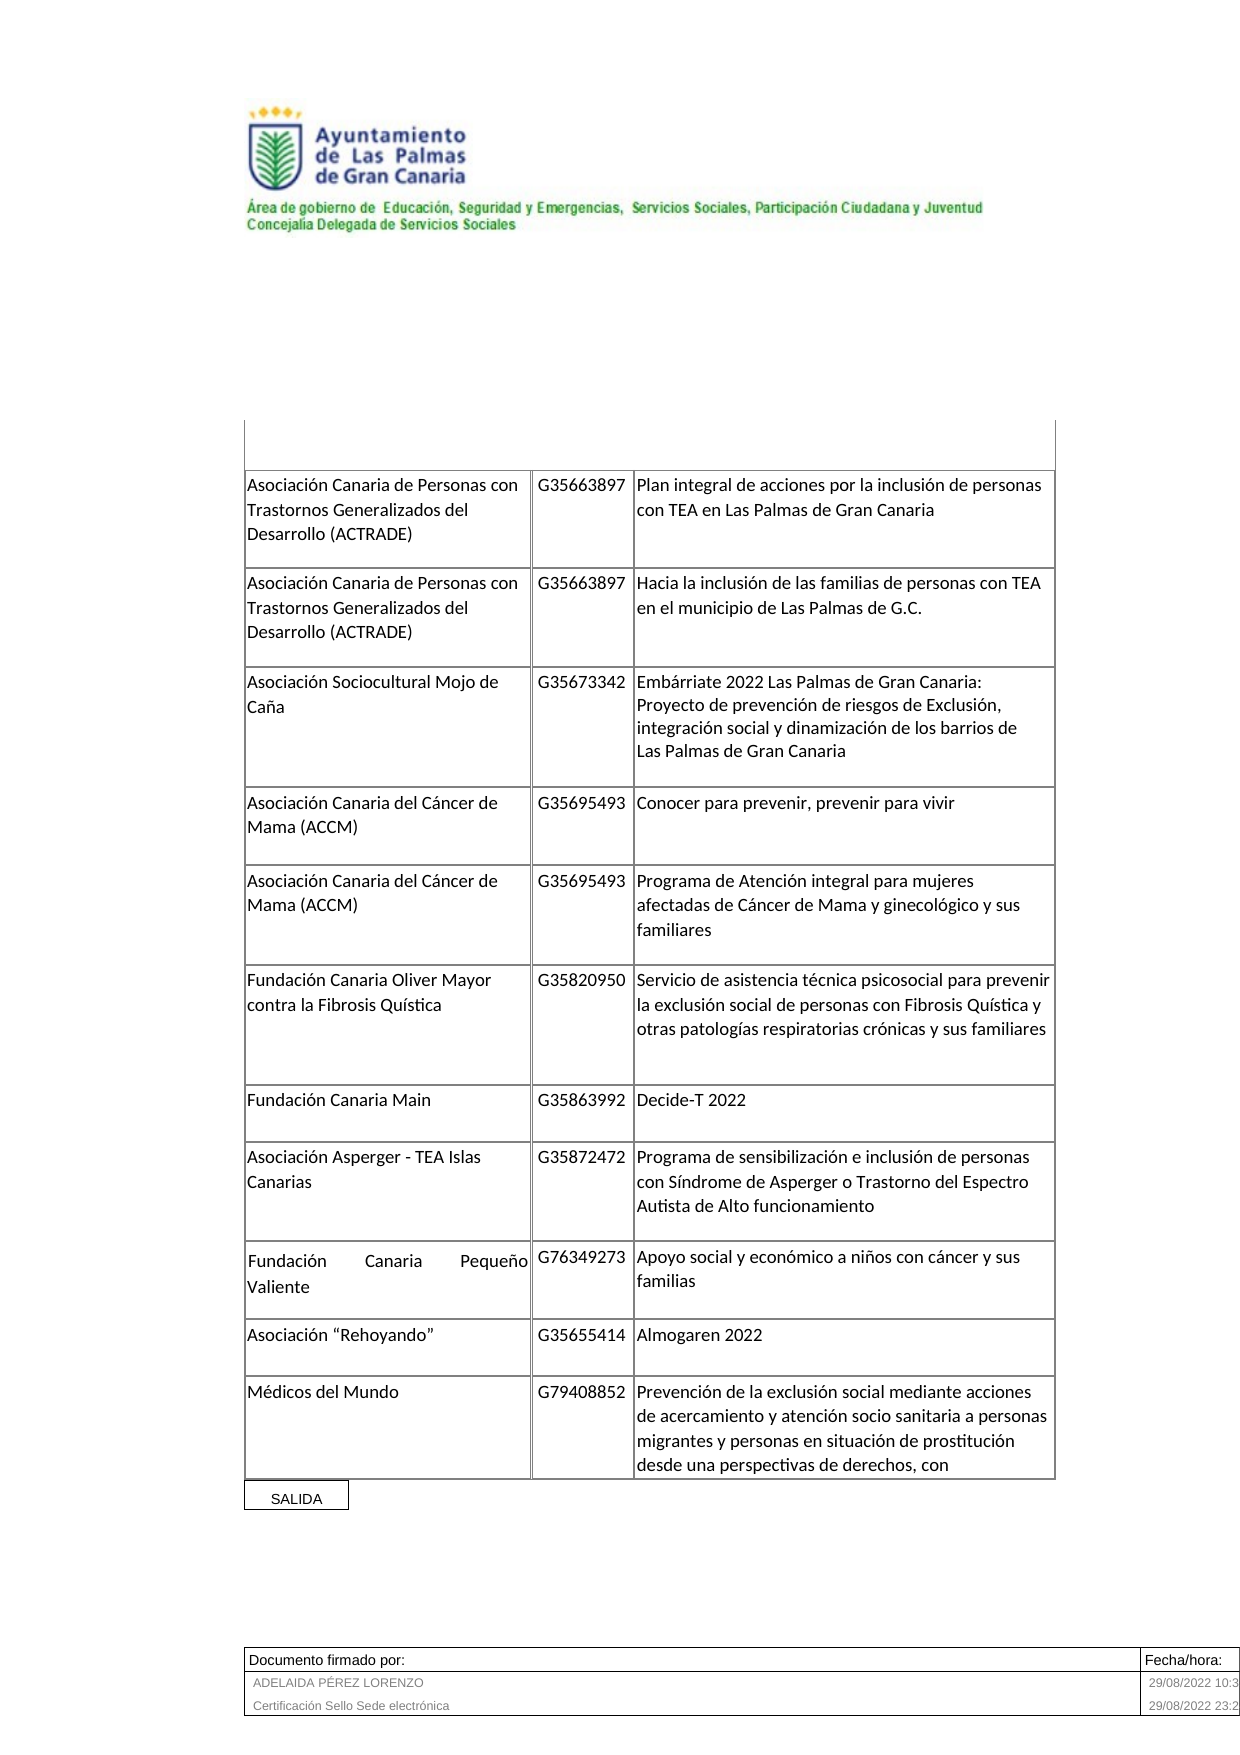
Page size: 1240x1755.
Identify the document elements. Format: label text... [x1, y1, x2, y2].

table_cell G35663897 [533, 471, 633, 567]
table_cell Asociación Canaria del Cáncer de Mama (ACCM) [246, 788, 530, 864]
table_cell G35820950 [533, 966, 633, 1084]
table_cell G35673342 [533, 668, 633, 786]
table_cell Fundación Canaria Pequeño Valiente [246, 1242, 530, 1318]
table_cell G35663897 [533, 569, 633, 666]
table_cell G76349273 [533, 1242, 633, 1318]
table_cell Programa de Atención integral para mujeres afectadas de Cáncer de Mama y ginecológico y sus familiares [635, 866, 1054, 964]
table_cell Programa de sensibilización e inclusión de personas con Síndrome de Asperger o Trastorno del Espectro Autista de Alto funcionamiento [635, 1143, 1054, 1240]
table_cell Asociación Sociocultural Mojo de Caña [246, 668, 530, 786]
table_cell Decide-T 2022 [635, 1086, 1054, 1141]
table_cell G79408852 [533, 1377, 633, 1478]
table_header SALIDA [245, 1481, 348, 1509]
table_cell Asociación Asperger - TEA Islas Canarias [246, 1143, 530, 1240]
table_cell G35863992 [533, 1086, 633, 1141]
table_header [245, 420, 1055, 470]
table_cell Asociación Canaria de Personas con Trastornos Generalizados del Desarrollo (ACTRADE) [246, 471, 530, 567]
table_cell Embárriate 2022 Las Palmas de Gran Canaria: Proyecto de prevención de riesgos de Exclusión, integración social y dinamización de los barrios de Las Palmas de Gran Canaria [635, 668, 1054, 786]
table_cell Almogaren 2022 [635, 1320, 1054, 1375]
table_cell Fundación Canaria Oliver Mayor contra la Fibrosis Quística [246, 966, 530, 1084]
table_cell Fundación Canaria Main [246, 1086, 530, 1141]
table_cell Asociación “Rehoyando” [246, 1320, 530, 1375]
table_cell G35655414 [533, 1320, 633, 1375]
table_cell Prevención de la exclusión social mediante acciones de acercamiento y atención socio sanitaria a personas migrantes y personas en situación de prostitución desde una perspectivas de derechos, con [635, 1377, 1054, 1478]
table_cell G35695493 [533, 788, 633, 864]
table_cell Plan integral de acciones por la inclusión de personas con TEA en Las Palmas de Gran Canaria [635, 471, 1054, 567]
table_cell Asociación Canaria de Personas con Trastornos Generalizados del Desarrollo (ACTRADE) [246, 569, 530, 666]
table_cell Conocer para prevenir, prevenir para vivir [635, 788, 1054, 864]
table_cell Servicio de asistencia técnica psicosocial para prevenir la exclusión social de personas con Fibrosis Quística y otras patologías respiratorias crónicas y sus familiares [635, 966, 1054, 1084]
table_cell Médicos del Mundo [246, 1377, 530, 1478]
table_cell Asociación Canaria del Cáncer de Mama (ACCM) [246, 866, 530, 964]
table_cell Apoyo social y económico a niños con cáncer y sus familias [635, 1242, 1054, 1318]
table_cell G35872472 [533, 1143, 633, 1240]
table_cell G35695493 [533, 866, 633, 964]
table_cell Hacia la inclusión de las familias de personas con TEA en el municipio de Las Palmas de G.C. [635, 569, 1054, 666]
